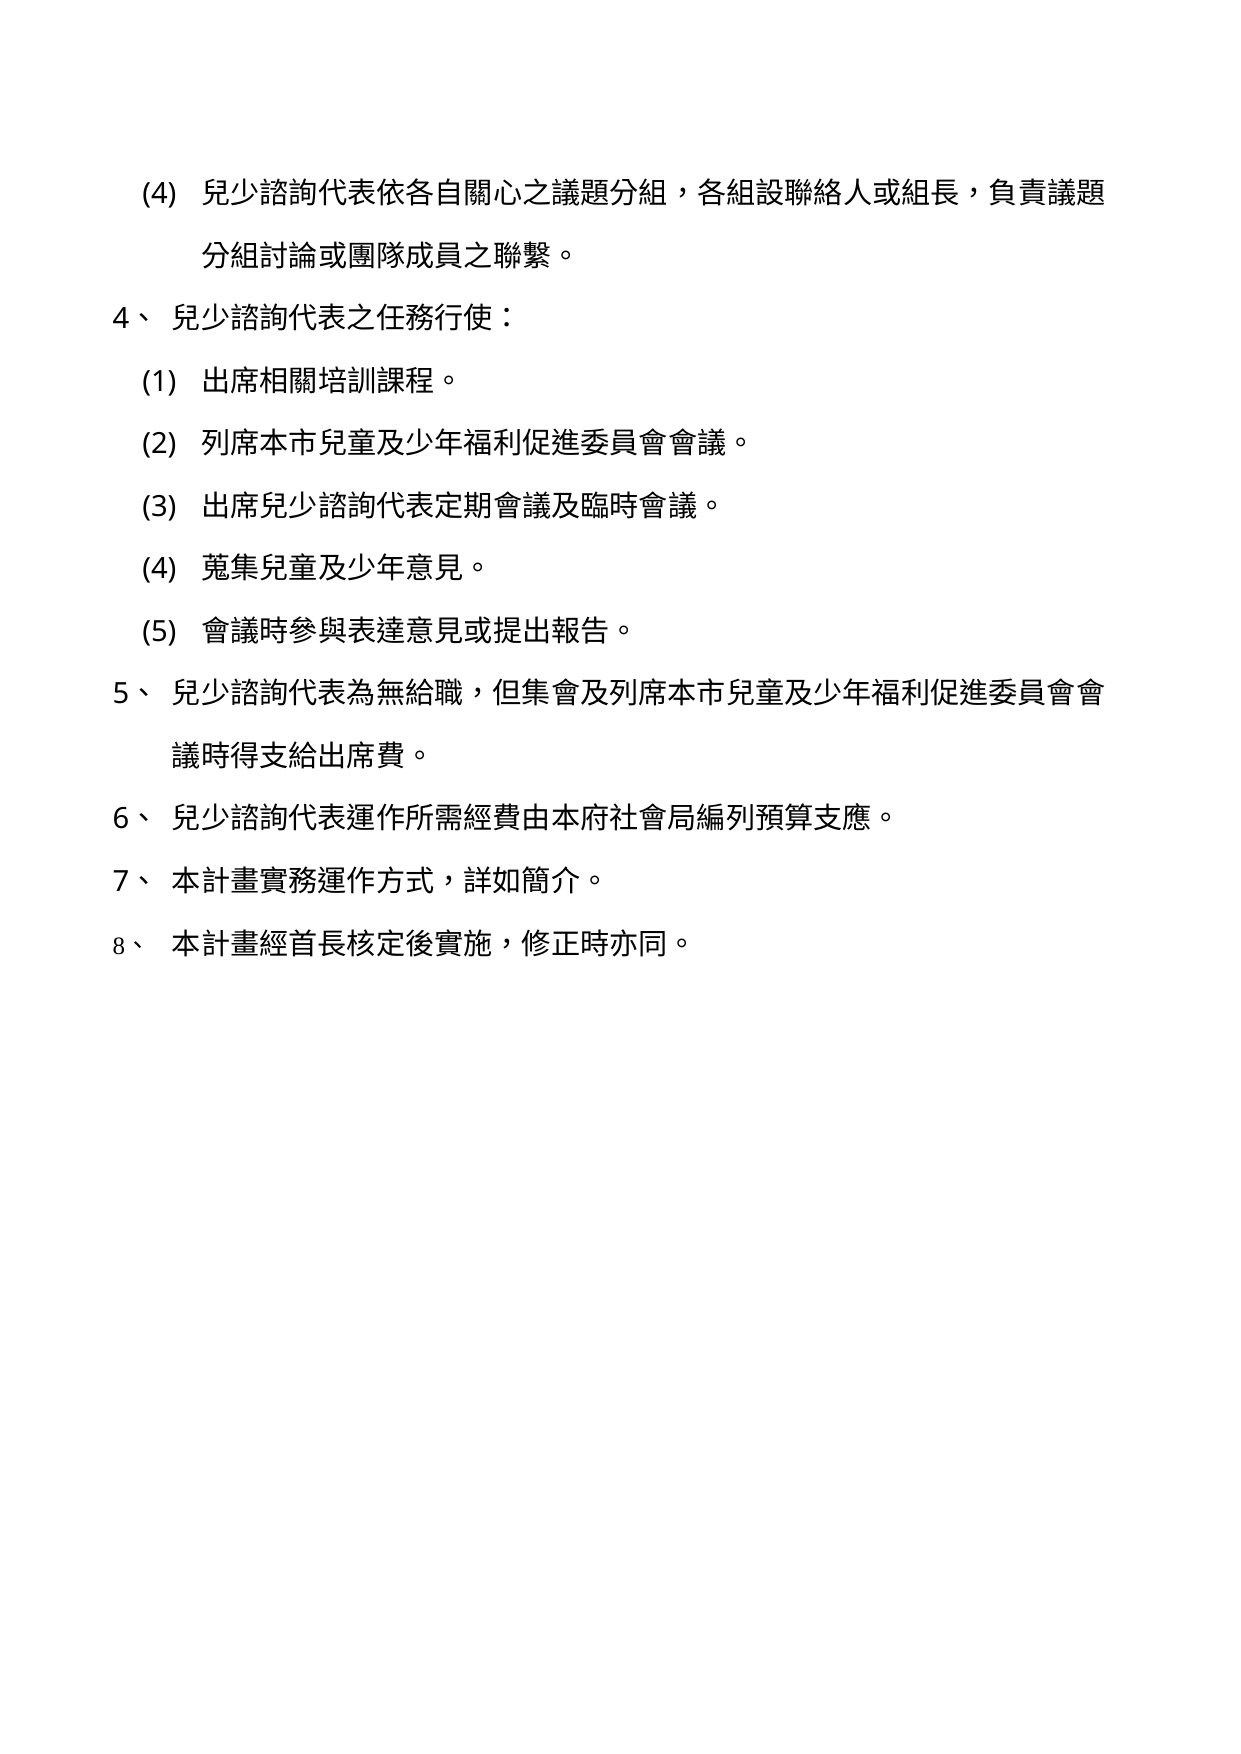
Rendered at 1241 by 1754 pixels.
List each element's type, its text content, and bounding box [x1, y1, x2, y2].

list 本計畫實務運作方式，詳如簡介。 [112, 837, 1128, 900]
list 兒少諮詢代表之任務行使： [112, 275, 1128, 337]
list 出席兒少諮詢代表定期會議及臨時會議。 [142, 462, 1128, 525]
list 蒐集兒童及少年意見。 [142, 525, 1128, 587]
list 兒少諮詢代表依各自關心之議題分組，各組設聯絡人或組長，負責議題分組討論或團隊成員之聯繫。 [142, 150, 1128, 275]
list 出席相關培訓課程。 [142, 337, 1128, 400]
list 兒少諮詢代表為無給職，但集會及列席本市兒童及少年福利促進委員會會議時得支給出席費。 [112, 650, 1128, 775]
list 本計畫經首長核定後實施，修正時亦同。 [112, 900, 1128, 962]
list 列席本市兒童及少年福利促進委員會會議。 [142, 400, 1128, 462]
list 會議時參與表達意見或提出報告。 [142, 587, 1128, 650]
list 兒少諮詢代表運作所需經費由本府社會局編列預算支應。 [112, 775, 1128, 837]
